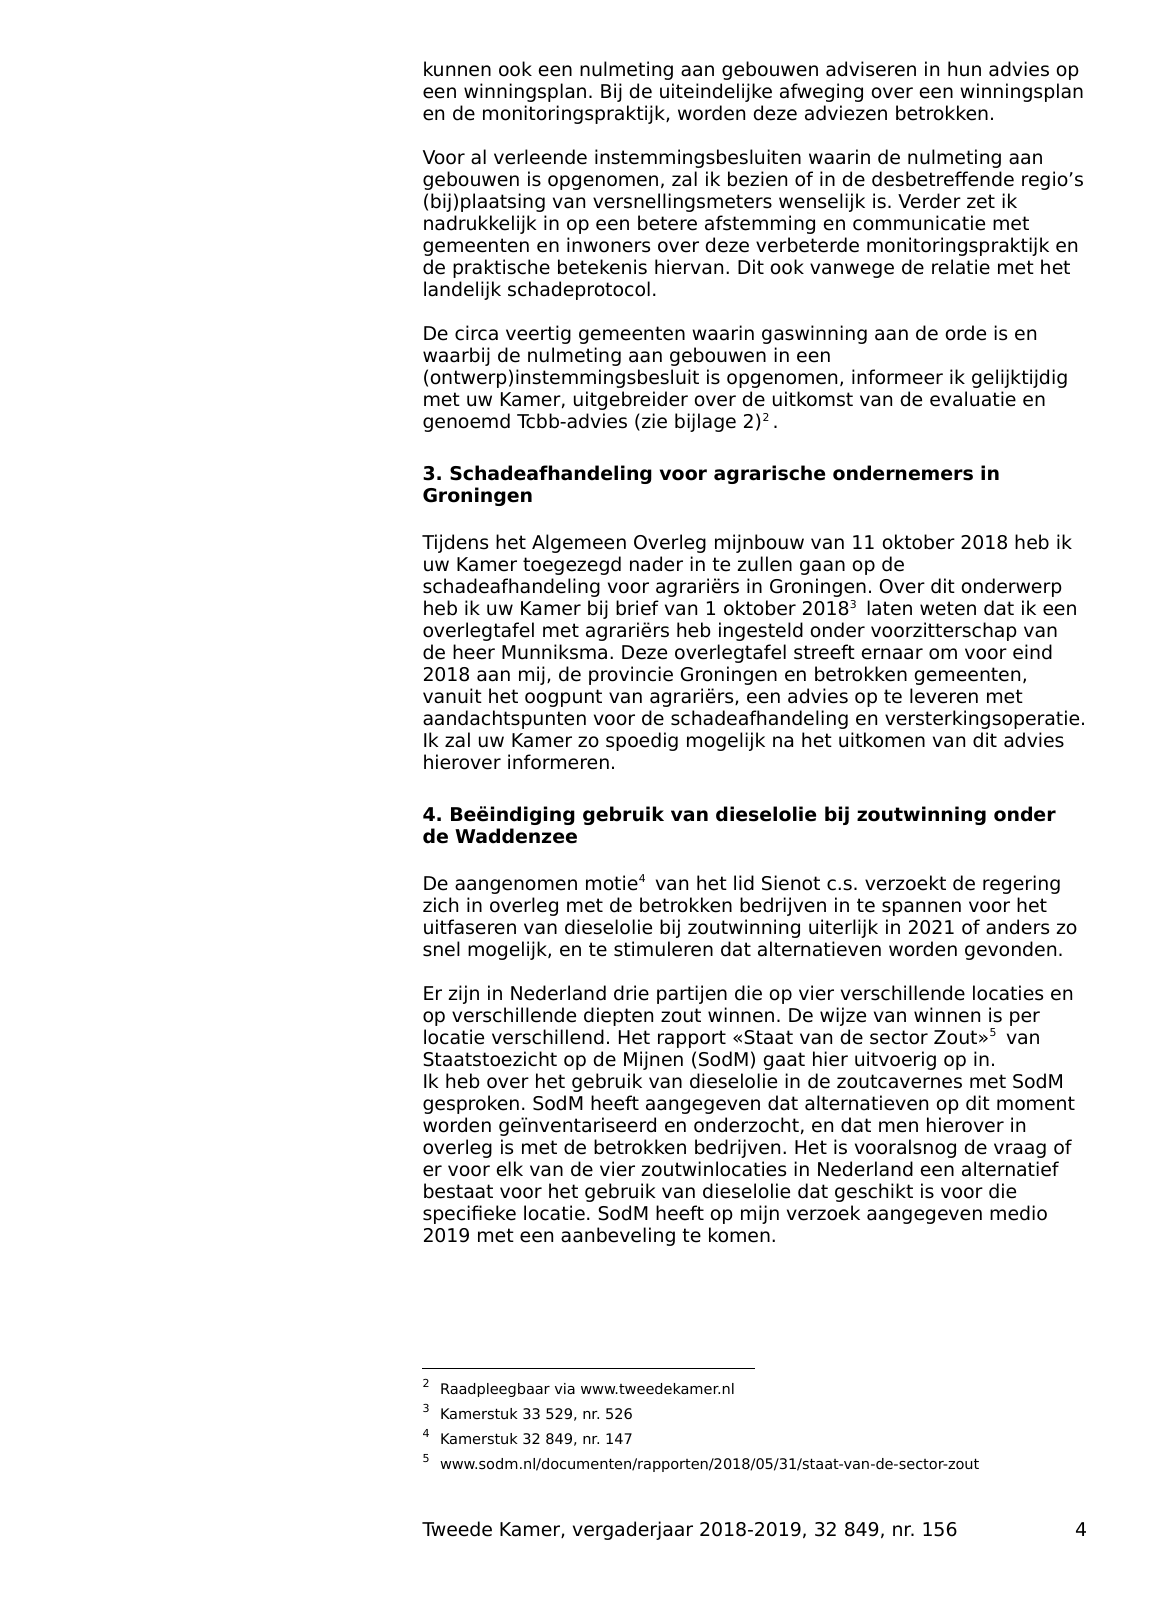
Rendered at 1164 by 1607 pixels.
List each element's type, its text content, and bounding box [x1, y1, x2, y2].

text Er zijn in Nederland drie partijen die op vier verschillende locaties en op verschillende diepten zout winnen. De wijze van winnen is per locatie verschillend. Het rapport «Staat van de sector Zout» van Staatstoezicht op de Mijnen (SodM) gaat hier uitvoerig op in. [422, 983, 1087, 1071]
subtitle 3. Schadeafhandeling voor agrarische ondernemers in Groningen [422, 463, 1087, 507]
text Kamerstuk 32 849, nr. 147 [422, 1427, 1087, 1449]
text Tijdens het Algemeen Overleg mijnbouw van 11 oktober 2018 heb ik uw Kamer toegezegd nader in te zullen gaan op de schadeafhandeling voor agrariërs in Groningen. Over dit onderwerp heb ik uw Kamer bij brief van 1 oktober 2018 laten weten dat ik een overlegtafel met agrariërs heb ingesteld onder voorzitterschap van de heer Munniksma. Deze overlegtafel streeft ernaar om voor eind 2018 aan mij, de provincie Groningen en betrokken gemeenten, vanuit het oogpunt van agrariërs, een advies op te leveren met aandachtspunten voor de schadeafhandeling en versterkingsoperatie. Ik zal uw Kamer zo spoedig mogelijk na het uitkomen van dit advies hierover informeren. [422, 532, 1087, 774]
text De circa veertig gemeenten waarin gaswinning aan de orde is en waarbij de nulmeting aan gebouwen in een (ontwerp)instemmingsbesluit is opgenomen, informeer ik gelijktijdig met uw Kamer, uitgebreider over de uitkomst van de evaluatie en genoemd Tcbb-advies (zie bijlage 2). [422, 323, 1087, 433]
text Raadpleegbaar via www.tweedekamer.nl [422, 1377, 1087, 1399]
text Voor al verleende instemmingsbesluiten waarin de nulmeting aan gebouwen is opgenomen, zal ik bezien of in de desbetreffende regio’s (bij)plaatsing van versnellingsmeters wenselijk is. Verder zet ik nadrukkelijk in op een betere afstemming en communicatie met gemeenten en inwoners over deze verbeterde monitoringspraktijk en de praktische betekenis hiervan. Dit ook vanwege de relatie met het landelijk schadeprotocol. [422, 147, 1087, 301]
text kunnen ook een nulmeting aan gebouwen adviseren in hun advies op een winningsplan. Bij de uiteindelijke afweging over een winningsplan en de monitoringspraktijk, worden deze adviezen betrokken. [422, 59, 1087, 125]
text www.sodm.nl/documenten/rapporten/2018/05/31/staat-van-de-sector-zout [422, 1452, 1087, 1474]
text Ik heb over het gebruik van dieselolie in de zoutcavernes met SodM gesproken. SodM heeft aangegeven dat alternatieven op dit moment worden geïnventariseerd en onderzocht, en dat men hierover in overleg is met de betrokken bedrijven. Het is vooralsnog de vraag of er voor elk van de vier zoutwinlocaties in Nederland een alternatief bestaat voor het gebruik van dieselolie dat geschikt is voor die specifieke locatie. SodM heeft op mijn verzoek aangegeven medio 2019 met een aanbeveling te komen. [422, 1071, 1087, 1247]
text Kamerstuk 33 529, nr. 526 [422, 1402, 1087, 1424]
subtitle 4. Beëindiging gebruik van dieselolie bij zoutwinning onder de Waddenzee [422, 804, 1087, 848]
text De aangenomen motie van het lid Sienot c.s. verzoekt de regering zich in overleg met de betrokken bedrijven in te spannen voor het uitfaseren van dieselolie bij zoutwinning uiterlijk in 2021 of anders zo snel mogelijk, en te stimuleren dat alternatieven worden gevonden. [422, 873, 1087, 961]
